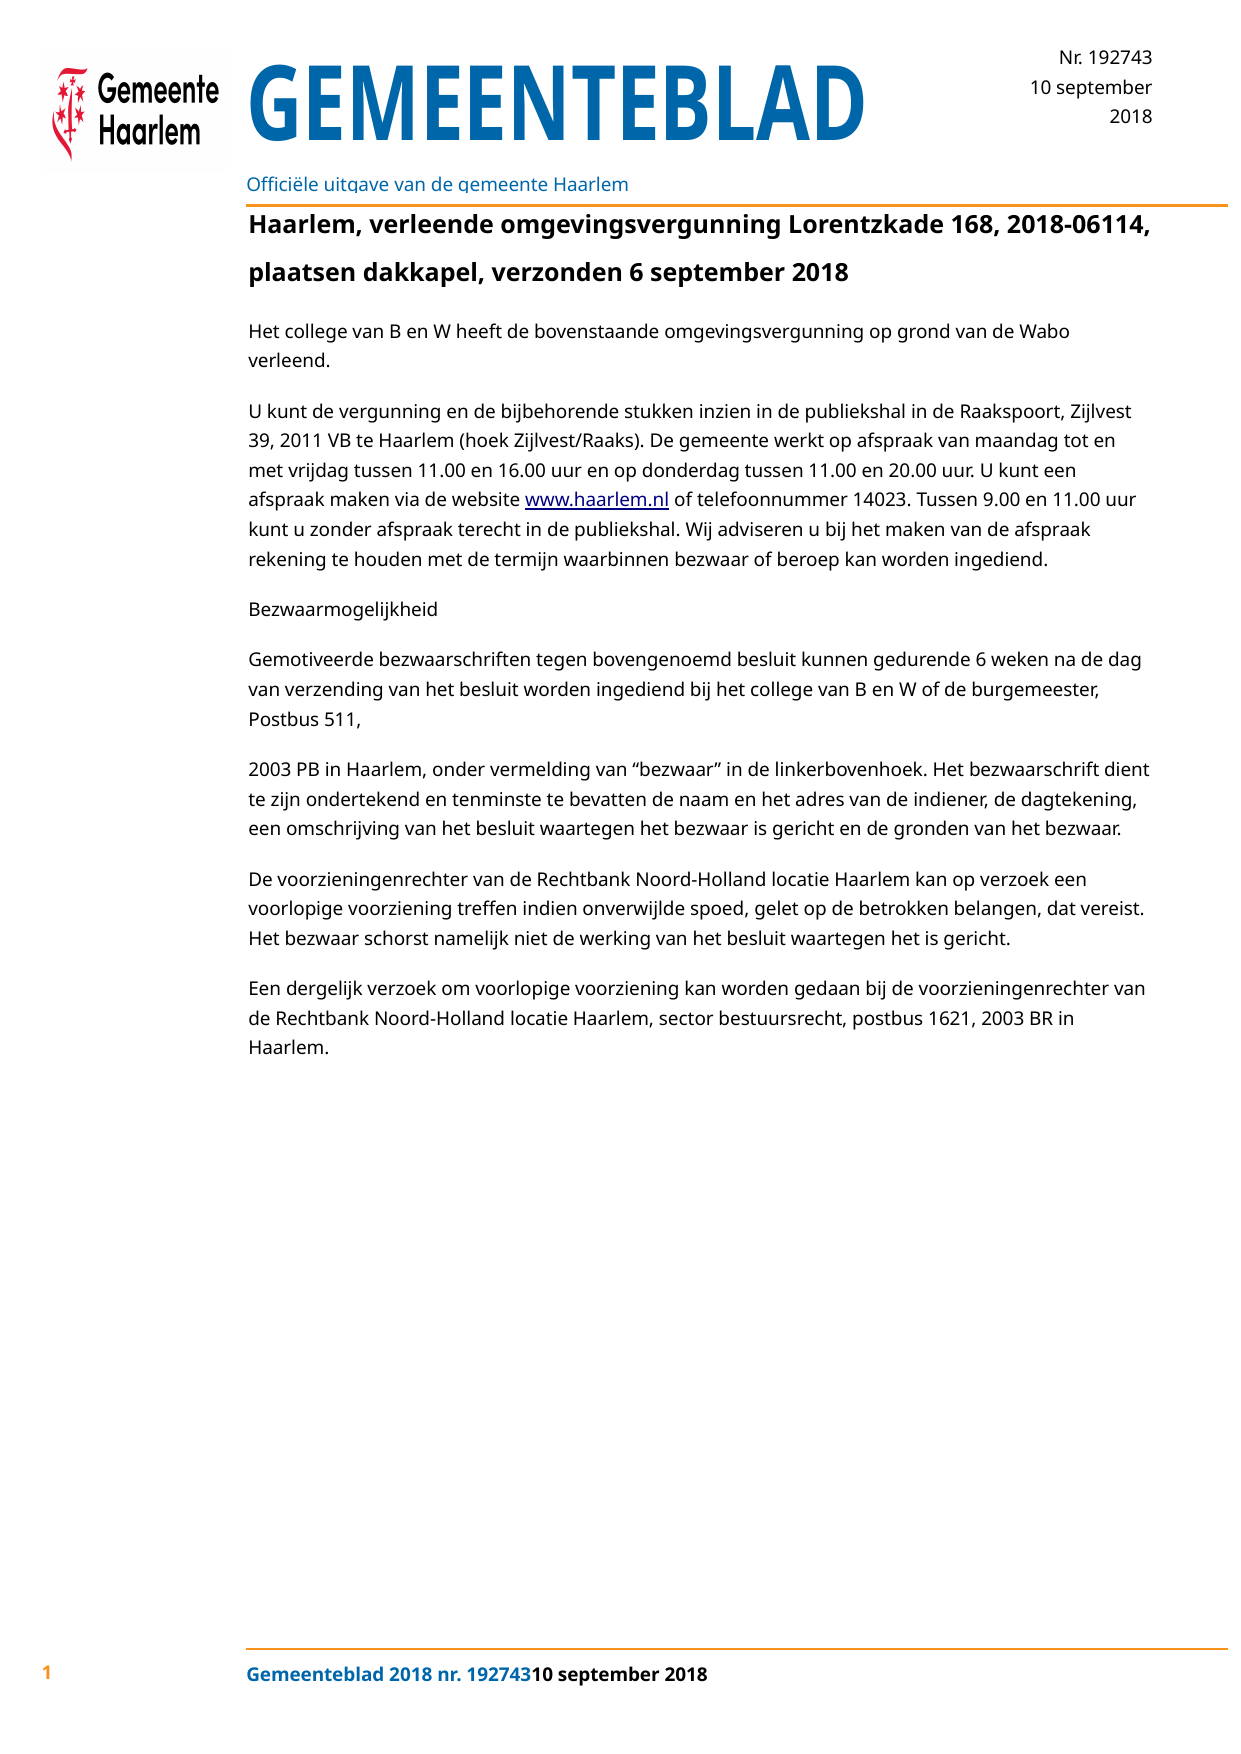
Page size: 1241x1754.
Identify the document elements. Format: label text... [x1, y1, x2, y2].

text Bezwaarmogelijkheid [248, 596, 1152, 622]
text De voorzieningenrechter van de Rechtbank Noord-Holland locatie Haarlem kan op verzoek een voorlopige voorziening treffen indien onverwijlde spoed, gelet op de betrokken belangen, dat vereist. Het bezwaar schorst namelijk niet de werking van het besluit waartegen het is gericht. [248, 866, 1152, 951]
text U kunt de vergunning en de bijbehorende stukken inzien in de publiekshal in de Raakspoort, Zijlvest 39, 2011 VB te Haarlem (hoek Zijlvest/Raaks). De gemeente werkt op afspraak van maandag tot en met vrijdag tussen 11.00 en 16.00 uur en op donderdag tussen 11.00 en 20.00 uur. U kunt een afspraak maken via de website www.haarlem.nl of telefoonnummer 14023. Tussen 9.00 en 11.00 uur kunt u zonder afspraak terecht in de publiekshal. Wij adviseren u bij het maken van de afspraak rekening te houden met de termijn waarbinnen bezwaar of beroep kan worden ingediend. [248, 398, 1152, 572]
text 2003 PB in Haarlem, onder vermelding van “bezwaar” in de linkerbovenhoek. Het bezwaarschrift dient te zijn ondertekend en tenminste te bevatten de naam en het adres van de indiener, de dagtekening, een omschrijving van het besluit waartegen het bezwaar is gericht en de gronden van het bezwaar. [248, 756, 1152, 841]
text Een dergelijk verzoek om voorlopige voorziening kan worden gedaan bij de voorzieningenrechter van de Rechtbank Noord-Holland locatie Haarlem, sector bestuursrecht, postbus 1621, 2003 BR in Haarlem. [248, 975, 1152, 1060]
text Het college van B en W heeft de bovenstaande omgevingsvergunning op grond van de Wabo verleend. [248, 318, 1152, 373]
text Gemotiveerde bezwaarschriften tegen bovengenoemd besluit kunnen gedurende 6 weken na de dag van verzending van het besluit worden ingediend bij het college van B en W of de burgemeester, Postbus 511, [248, 647, 1152, 732]
text Haarlem, verleende omgevingsvergunning Lorentzkade 168, 2018-06114, plaatsen dakkapel, verzonden 6 september 2018 [248, 207, 1152, 288]
picture [41, 47, 231, 172]
